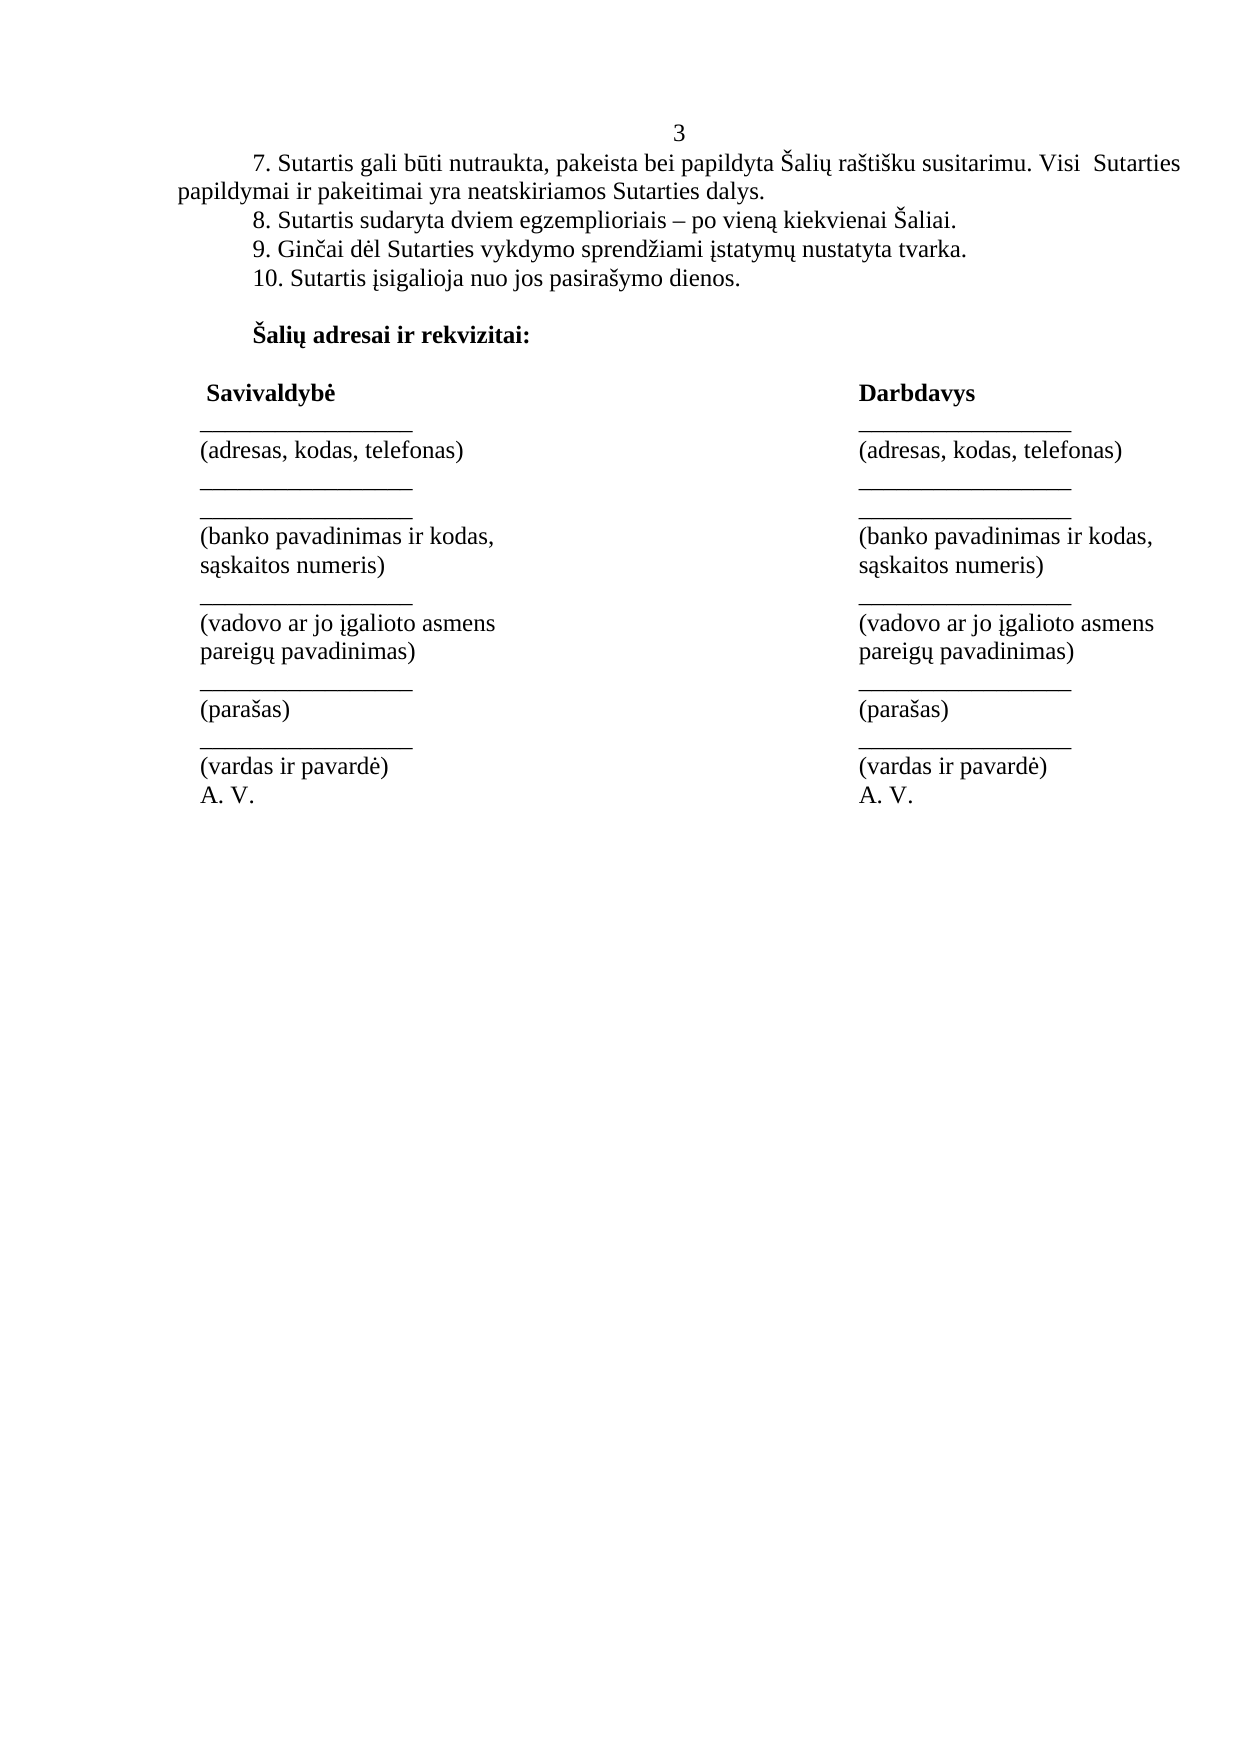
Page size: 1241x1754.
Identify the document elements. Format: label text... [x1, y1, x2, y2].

table_header Savivaldybė _________________ (adresas, kodas, telefonas) _________________ _________________ (banko pavadinimas ir kodas, sąskaitos numeris) _________________ (vadovo ar jo įgalioto asmens pareigų pavadinimas) _________________ (parašas) _________________ (vardas ir pavardė) A. V. [189, 378, 521, 866]
text 7. Sutartis gali būti nutraukta, pakeista bei papildyta Šalių raštišku susitarimu. Visi Sutarties papildymai ir pakeitimai yra neatskiriamos Sutarties dalys. [177, 148, 1181, 205]
text 8. Sutartis sudaryta dviem egzemplioriais – po vieną kiekvienai Šaliai. [177, 205, 1181, 234]
text Šalių adresai ir rekvizitai: [177, 320, 1181, 349]
text 10. Sutartis įsigalioja nuo jos pasirašymo dienos. [177, 263, 1181, 291]
table_header [521, 378, 847, 866]
table_header Darbdavys _________________ (adresas, kodas, telefonas) _________________ _________________ (banko pavadinimas ir kodas, sąskaitos numeris) _________________ (vadovo ar jo įgalioto asmens pareigų pavadinimas) _________________ (parašas) _________________ (vardas ir pavardė) A. V. [847, 378, 1182, 866]
text 9. Ginčai dėl Sutarties vykdymo sprendžiami įstatymų nustatyta tvarka. [177, 234, 1181, 263]
